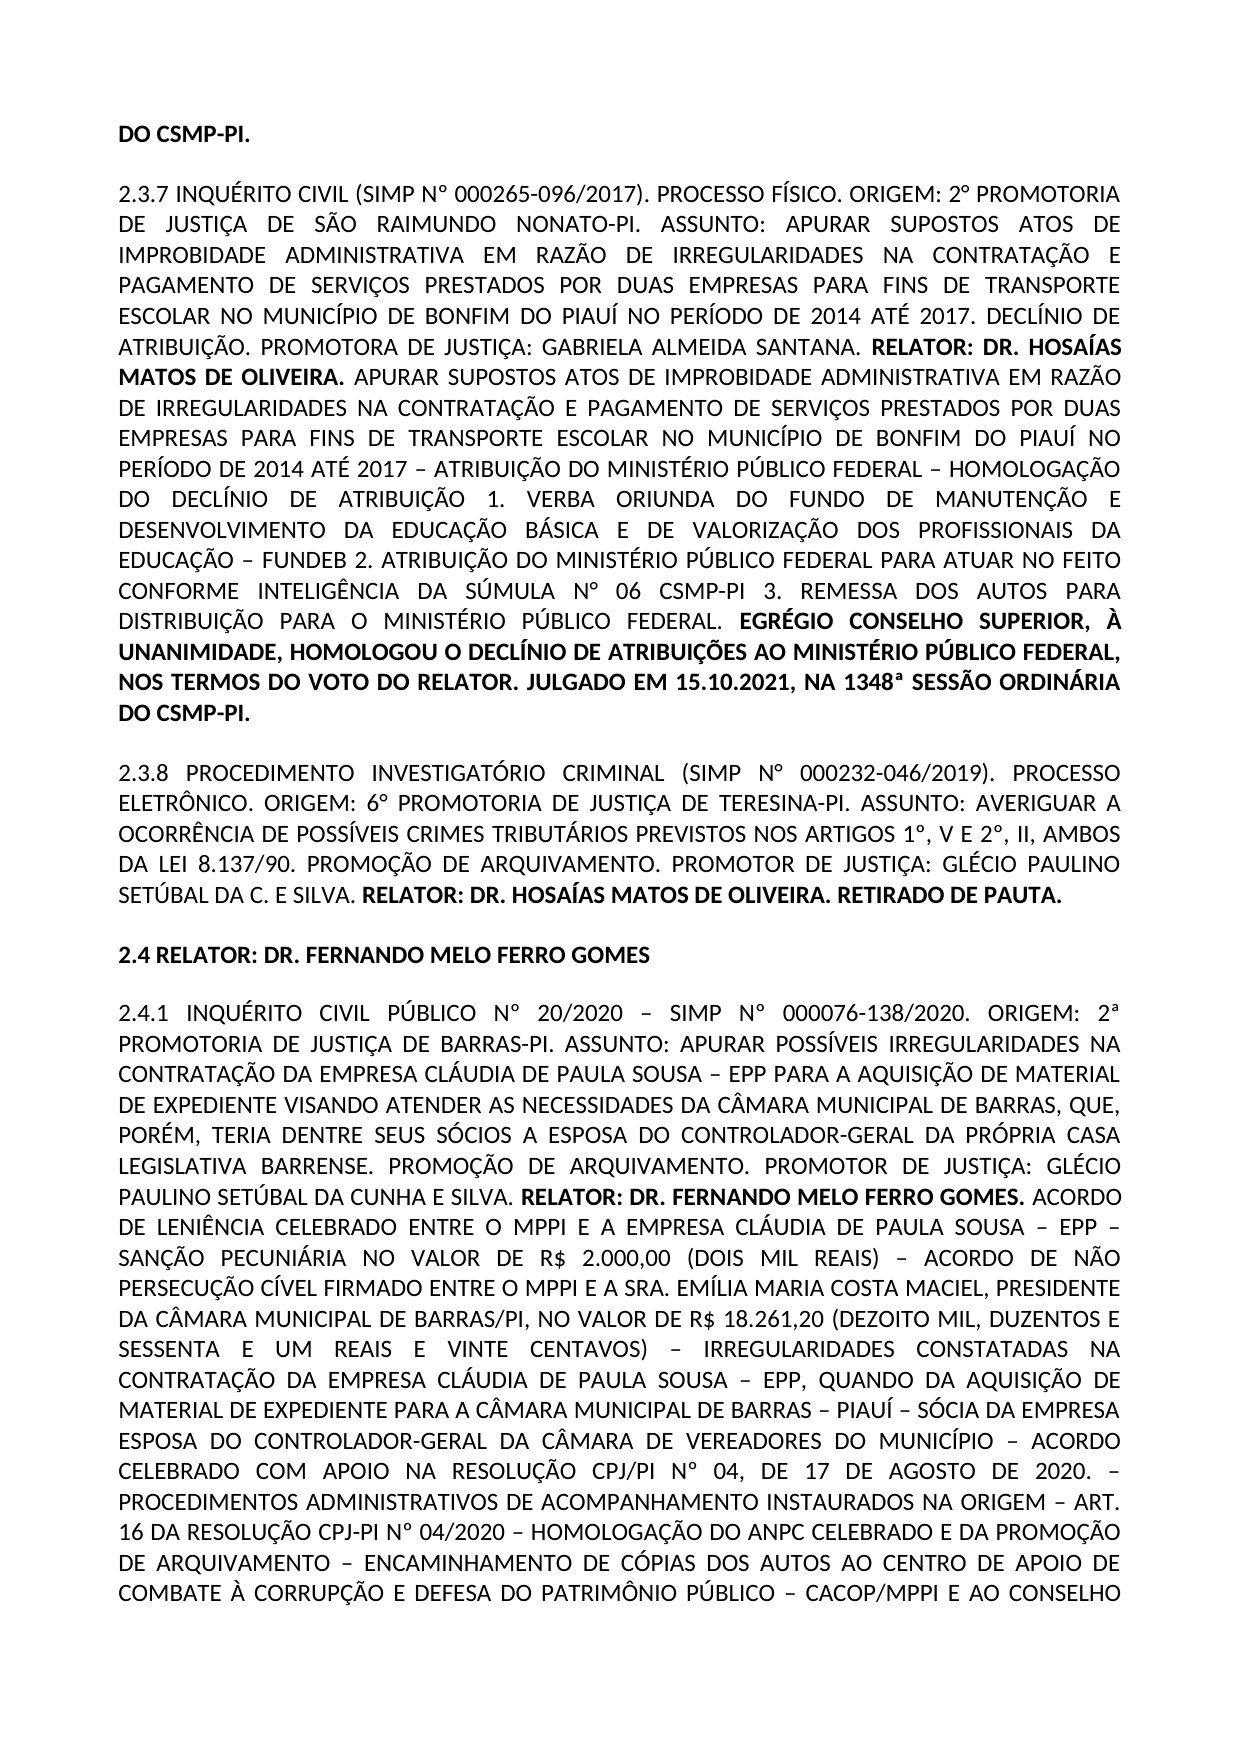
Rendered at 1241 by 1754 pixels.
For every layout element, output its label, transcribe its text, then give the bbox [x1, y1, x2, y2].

text DO CSMP-PI. [118, 118, 1122, 149]
text 2.3.8 PROCEDIMENTO INVESTIGATÓRIO CRIMINAL (SIMP N° 000232-046/2019). PROCESSO ELETRÔNICO. ORIGEM: 6° PROMOTORIA DE JUSTIÇA DE TERESINA-PI. ASSUNTO: AVERIGUAR A OCORRÊNCIA DE POSSÍVEIS CRIMES TRIBUTÁRIOS PREVISTOS NOS ARTIGOS 1º, V E 2º, II, AMBOS DA LEI 8.137/90. PROMOÇÃO DE ARQUIVAMENTO. PROMOTOR DE JUSTIÇA: GLÉCIO PAULINO SETÚBAL DA C. E SILVA. RELATOR: DR. HOSAÍAS MATOS DE OLIVEIRA. RETIRADO DE PAUTA. [118, 757, 1122, 909]
text 2.3.7 INQUÉRITO CIVIL (SIMP Nº 000265-096/2017). PROCESSO FÍSICO. ORIGEM: 2° PROMOTORIA DE JUSTIÇA DE SÃO RAIMUNDO NONATO-PI. ASSUNTO: APURAR SUPOSTOS ATOS DE IMPROBIDADE ADMINISTRATIVA EM RAZÃO DE IRREGULARIDADES NA CONTRATAÇÃO E PAGAMENTO DE SERVIÇOS PRESTADOS POR DUAS EMPRESAS PARA FINS DE TRANSPORTE ESCOLAR NO MUNICÍPIO DE BONFIM DO PIAUÍ NO PERÍODO DE 2014 ATÉ 2017. DECLÍNIO DE ATRIBUIÇÃO. PROMOTORA DE JUSTIÇA: GABRIELA ALMEIDA SANTANA. RELATOR: DR. HOSAÍAS MATOS DE OLIVEIRA. APURAR SUPOSTOS ATOS DE IMPROBIDADE ADMINISTRATIVA EM RAZÃO DE IRREGULARIDADES NA CONTRATAÇÃO E PAGAMENTO DE SERVIÇOS PRESTADOS POR DUAS EMPRESAS PARA FINS DE TRANSPORTE ESCOLAR NO MUNICÍPIO DE BONFIM DO PIAUÍ NO PERÍODO DE 2014 ATÉ 2017 – ATRIBUIÇÃO DO MINISTÉRIO PÚBLICO FEDERAL – HOMOLOGAÇÃO DO DECLÍNIO DE ATRIBUIÇÃO 1. VERBA ORIUNDA DO FUNDO DE MANUTENÇÃO E DESENVOLVIMENTO DA EDUCAÇÃO BÁSICA E DE VALORIZAÇÃO DOS PROFISSIONAIS DA EDUCAÇÃO – FUNDEB 2. ATRIBUIÇÃO DO MINISTÉRIO PÚBLICO FEDERAL PARA ATUAR NO FEITO CONFORME INTELIGÊNCIA DA SÚMULA N° 06 CSMP-PI 3. REMESSA DOS AUTOS PARA DISTRIBUIÇÃO PARA O MINISTÉRIO PÚBLICO FEDERAL. EGRÉGIO CONSELHO SUPERIOR, À UNANIMIDADE, HOMOLOGOU o declínio de atribuições ao ministério público federal, NOS TERMOS DO VOTO Do RELATOR. JULGADO EM 15.10.2021, NA 1348ª SESSÃO ORDINÁRIA DO CSMP-PI. [118, 178, 1122, 727]
text 2.4 RELATOR: DR. FERNANDO MELO FERRO GOMES [118, 939, 1122, 969]
text 2.4.1 INQUÉRITO CIVIL PÚBLICO Nº 20/2020 – SIMP Nº 000076-138/2020. ORIGEM: 2ª PROMOTORIA DE JUSTIÇA DE BARRAS-PI. ASSUNTO: APURAR POSSÍVEIS IRREGULARIDADES NA CONTRATAÇÃO DA EMPRESA CLÁUDIA DE PAULA SOUSA – EPP PARA A AQUISIÇÃO DE MATERIAL DE EXPEDIENTE VISANDO ATENDER AS NECESSIDADES DA CÂMARA MUNICIPAL DE BARRAS, QUE, PORÉM, TERIA DENTRE SEUS SÓCIOS A ESPOSA DO CONTROLADOR-GERAL DA PRÓPRIA CASA LEGISLATIVA BARRENSE. PROMOÇÃO DE ARQUIVAMENTO. PROMOTOR DE JUSTIÇA: GLÉCIO PAULINO SETÚBAL DA CUNHA E SILVA. RELATOR: DR. FERNANDO MELO FERRO GOMES. ACORDO DE LENIÊNCIA CELEBRADO ENTRE O MPPI E A EMPRESA CLÁUDIA DE PAULA SOUSA – EPP – SANÇÃO PECUNIÁRIA NO VALOR DE R$ 2.000,00 (DOIS MIL REAIS) – ACORDO DE NÃO PERSECUÇÃO CÍVEL FIRMADO ENTRE O MPPI E A SRA. EMÍLIA MARIA COSTA MACIEL, PRESIDENTE DA CÂMARA MUNICIPAL DE BARRAS/PI, NO VALOR DE R$ 18.261,20 (DEZOITO MIL, DUZENTOS E SESSENTA E UM REAIS E VINTE CENTAVOS) – IRREGULARIDADES CONSTATADAS NA CONTRATAÇÃO DA EMPRESA CLÁUDIA DE PAULA SOUSA – EPP, QUANDO DA AQUISIÇÃO DE MATERIAL DE EXPEDIENTE PARA A CÂMARA MUNICIPAL DE BARRAS – PIAUÍ – SÓCIA DA EMPRESA ESPOSA DO CONTROLADOR-GERAL DA CÂMARA DE VEREADORES DO MUNICÍPIO – ACORDO CELEBRADO COM APOIO NA RESOLUÇÃO CPJ/PI Nº 04, DE 17 DE AGOSTO DE 2020. – PROCEDIMENTOS ADMINISTRATIVOS DE ACOMPANHAMENTO INSTAURADOS NA ORIGEM – ART. 16 DA RESOLUÇÃO CPJ-PI Nº 04/2020 – HOMOLOGAÇÃO DO ANPC CELEBRADO E DA PROMOÇÃO DE ARQUIVAMENTO – ENCAMINHAMENTO DE CÓPIAS DOS AUTOS AO CENTRO DE APOIO DE COMBATE À CORRUPÇÃO E DEFESA DO PATRIMÔNIO PÚBLICO – CACOP/MPPI E AO CONSELHO [118, 998, 1122, 1608]
